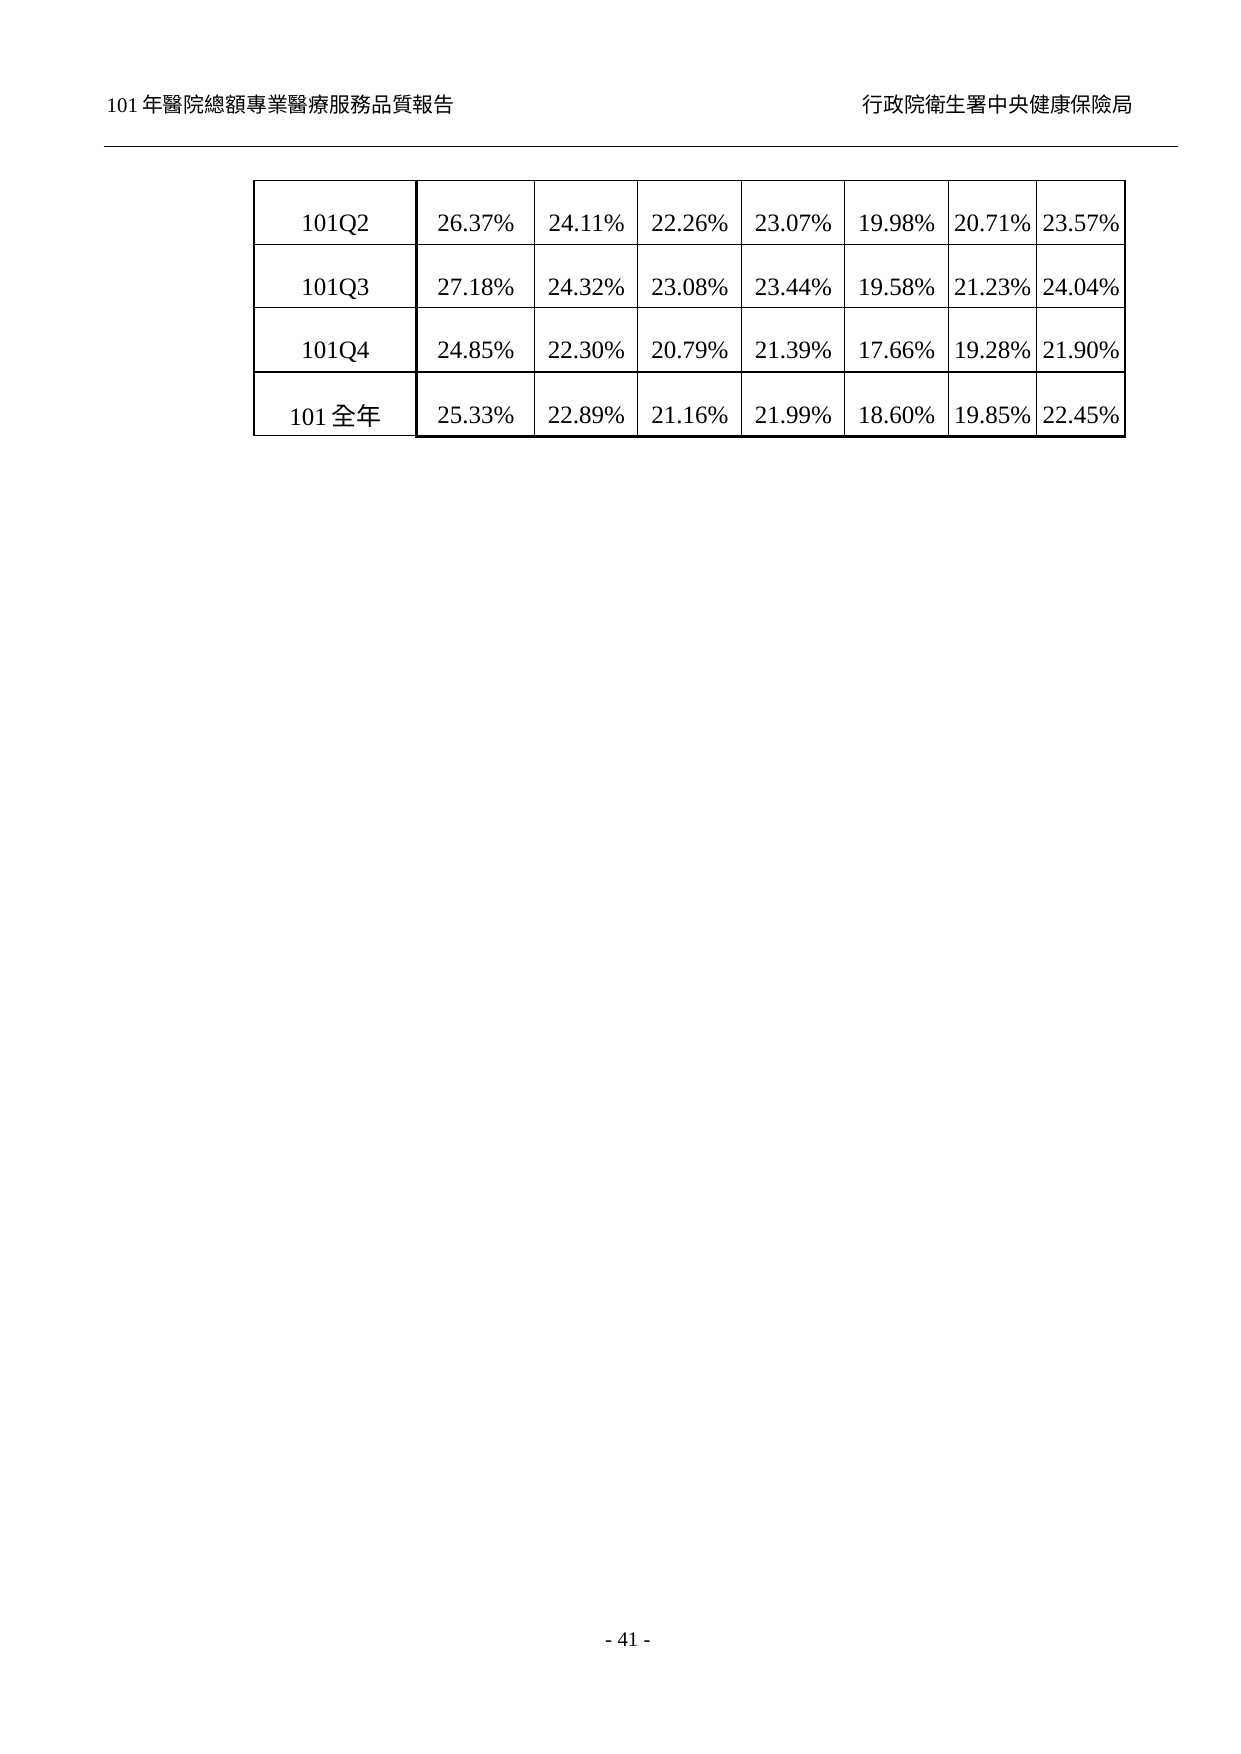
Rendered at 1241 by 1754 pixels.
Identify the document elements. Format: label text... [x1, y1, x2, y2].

table_cell 20.71% [949, 181, 1036, 244]
table_cell 24.04% [1037, 245, 1124, 307]
table_cell 21.90% [1037, 308, 1124, 371]
table_cell 27.18% [418, 245, 534, 307]
table_cell 24.11% [535, 181, 637, 244]
table_cell 21.23% [949, 245, 1036, 307]
table_cell 21.39% [742, 308, 844, 371]
table_cell 19.85% [949, 373, 1036, 435]
table_cell 22.30% [535, 308, 637, 371]
table_cell 22.26% [638, 181, 741, 244]
table_cell 101Q2 [255, 181, 415, 244]
table_cell 19.98% [845, 181, 948, 244]
table_cell 21.16% [638, 373, 741, 435]
table_cell 23.08% [638, 245, 741, 307]
table_cell 17.66% [845, 308, 948, 371]
table_cell 101全年 [255, 373, 415, 435]
table_cell 101Q4 [255, 308, 415, 371]
table_cell 18.60% [845, 373, 948, 435]
table_cell 24.85% [418, 308, 534, 371]
table_cell 23.44% [742, 245, 844, 307]
table_cell 22.45% [1037, 373, 1124, 435]
table_cell 24.32% [535, 245, 637, 307]
table_cell 21.99% [742, 373, 844, 435]
table_cell 19.58% [845, 245, 948, 307]
table_cell 20.79% [638, 308, 741, 371]
table_cell 19.28% [949, 308, 1036, 371]
table_cell 23.07% [742, 181, 844, 244]
table_cell 101Q3 [255, 245, 415, 307]
table_cell 26.37% [418, 181, 534, 244]
table_cell 23.57% [1037, 181, 1124, 244]
table_cell 25.33% [418, 373, 534, 435]
table_cell 22.89% [535, 373, 637, 435]
